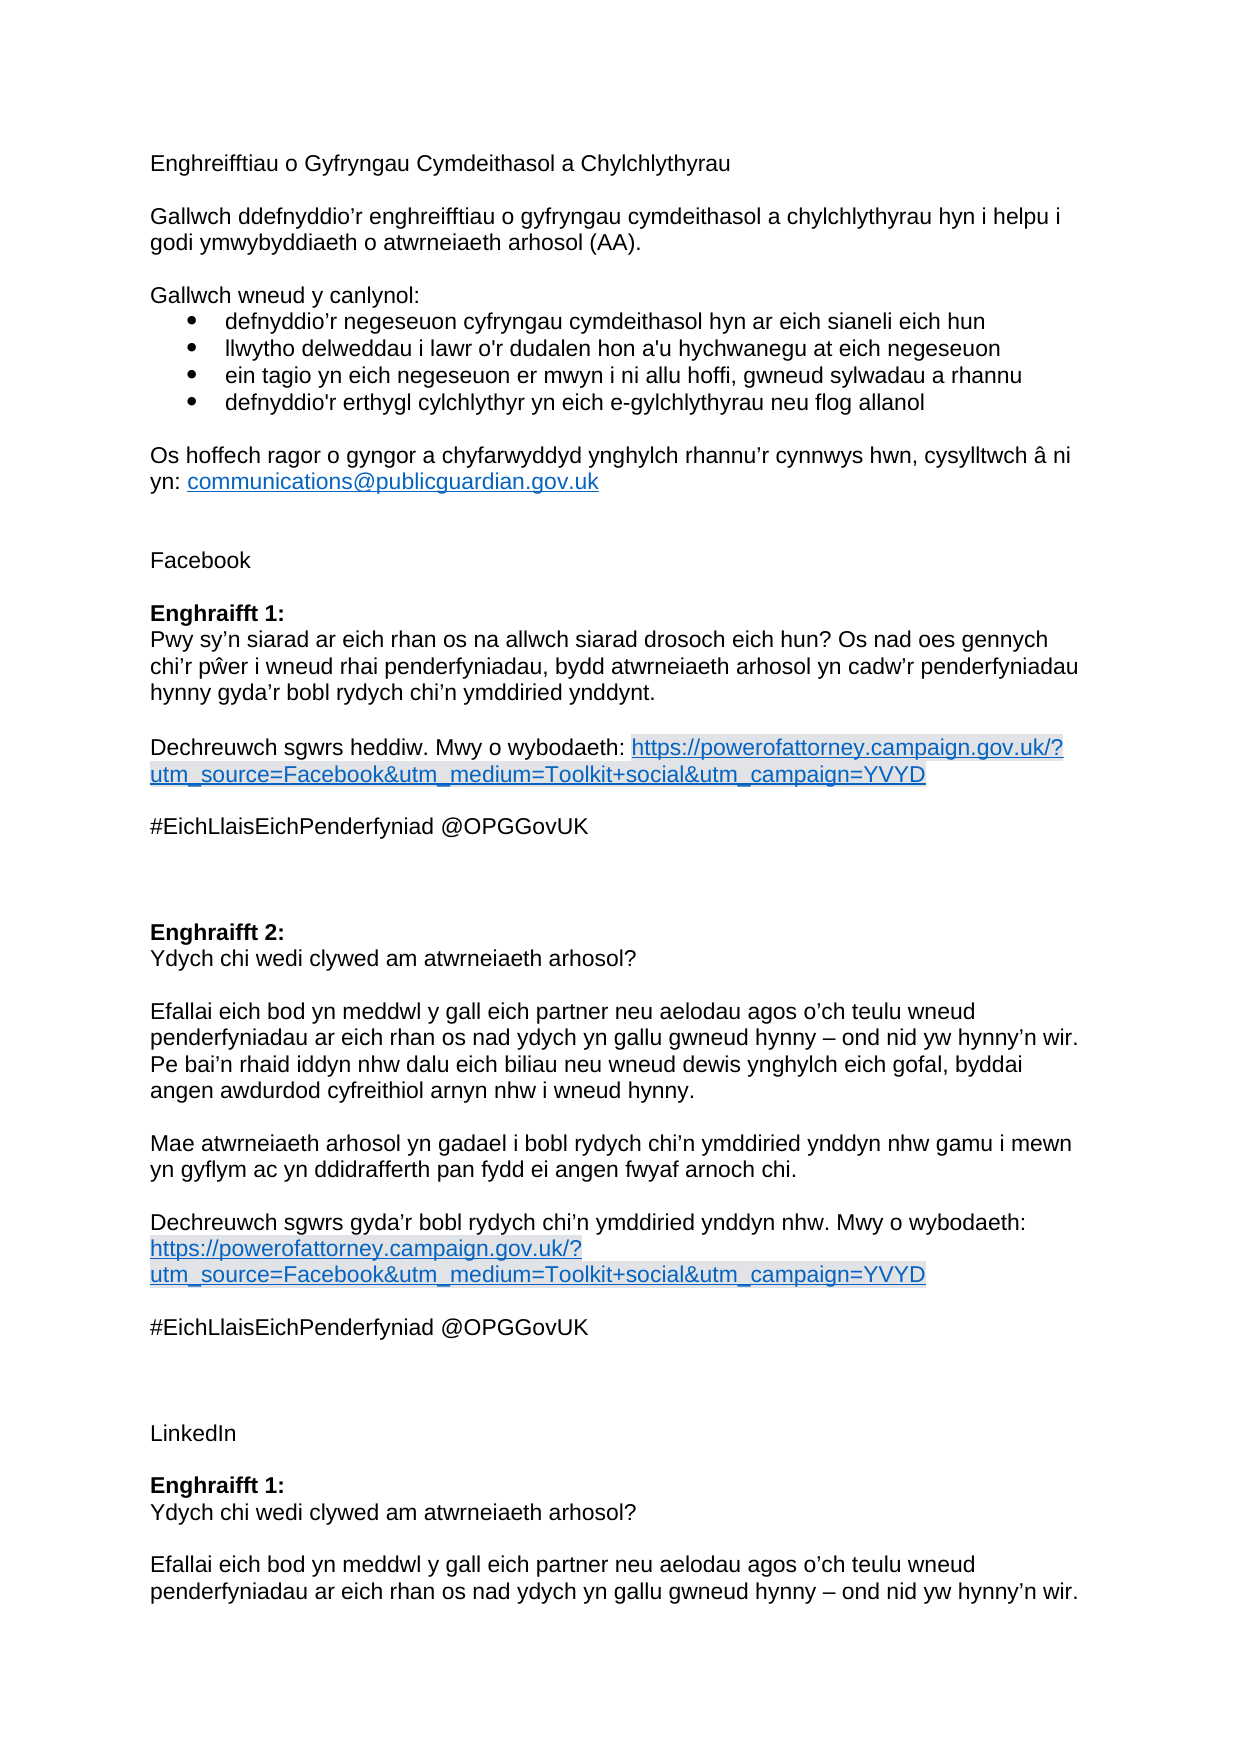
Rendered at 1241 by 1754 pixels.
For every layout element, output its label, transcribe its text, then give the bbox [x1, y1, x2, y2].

text Gallwch ddefnyddio’r enghreifftiau o gyfryngau cymdeithasol a chylchlythyrau hyn i helpu i godi ymwybyddiaeth o atwrneiaeth arhosol (AA). [150, 203, 1090, 255]
text LinkedIn [150, 1419, 1090, 1446]
text Enghreifftiau o Gyfryngau Cymdeithasol a Chylchlythyrau [150, 150, 1090, 176]
text #EichLlaisEichPenderfyniad @OPGGovUK [150, 1288, 1090, 1340]
text Enghraifft 2: Ydych chi wedi clywed am atwrneiaeth arhosol? Efallai eich bod yn meddwl y gall eich partner neu aelodau agos o’ch teulu wneud penderfyniadau ar eich rhan os nad ydych yn gallu gwneud hynny – ond nid yw hynny’n wir. Pe bai’n rhaid iddyn nhw dalu eich biliau neu wneud dewis ynghylch eich gofal, byddai angen awdurdod cyfreithiol arnyn nhw i wneud hynny. Mae atwrneiaeth arhosol yn gadael i bobl rydych chi’n ymddiried ynddyn nhw gamu i mewn yn gyflym ac yn ddidrafferth pan fydd ei angen fwyaf arnoch chi. Dechreuwch sgwrs gyda’r bobl rydych chi’n ymddiried ynddyn nhw. Mwy o wybodaeth: https://powerofattorney.campaign.gov.uk/?utm_source=Facebook&utm_medium=Toolkit+social&utm_campaign=YVYD [150, 919, 1090, 1288]
text Enghraifft 1: Ydych chi wedi clywed am atwrneiaeth arhosol? Efallai eich bod yn meddwl y gall eich partner neu aelodau agos o’ch teulu wneud penderfyniadau ar eich rhan os nad ydych yn gallu gwneud hynny – ond nid yw hynny’n wir. [150, 1472, 1090, 1604]
text #EichLlaisEichPenderfyniad @OPGGovUK [150, 787, 1090, 840]
text Os hoffech ragor o gyngor a chyfarwyddyd ynghylch rhannu’r cynnwys hwn, cysylltwch â ni yn: communications@publicguardian.gov.uk [150, 442, 1090, 495]
list defnyddio’r negeseuon cyfryngau cymdeithasol hyn ar eich sianeli eich hun [187, 308, 1090, 335]
list defnyddio'r erthygl cylchlythyr yn eich e-gylchlythyrau neu flog allanol [187, 389, 1090, 416]
list ein tagio yn eich negeseuon er mwyn i ni allu hoffi, gwneud sylwadau a rhannu [187, 362, 1090, 389]
text Pwy sy’n siarad ar eich rhan os na allwch siarad drosoch eich hun? Os nad oes gennych chi’r pŵer i wneud rhai penderfyniadau, bydd atwrneiaeth arhosol yn cadw’r penderfyniadau hynny gyda’r bobl rydych chi’n ymddiried ynddynt. Dechreuwch sgwrs heddiw. Mwy o wybodaeth: https://powerofattorney.campaign.gov.uk/?utm_source=Facebook&utm_medium=Toolkit+social&utm_campaign=YVYD [150, 626, 1090, 787]
text Facebook Enghraifft 1: [150, 547, 1090, 626]
list llwytho delweddau i lawr o'r dudalen hon a'u hychwanegu at eich negeseuon [187, 335, 1090, 362]
text Gallwch wneud y canlynol: [150, 282, 1090, 308]
